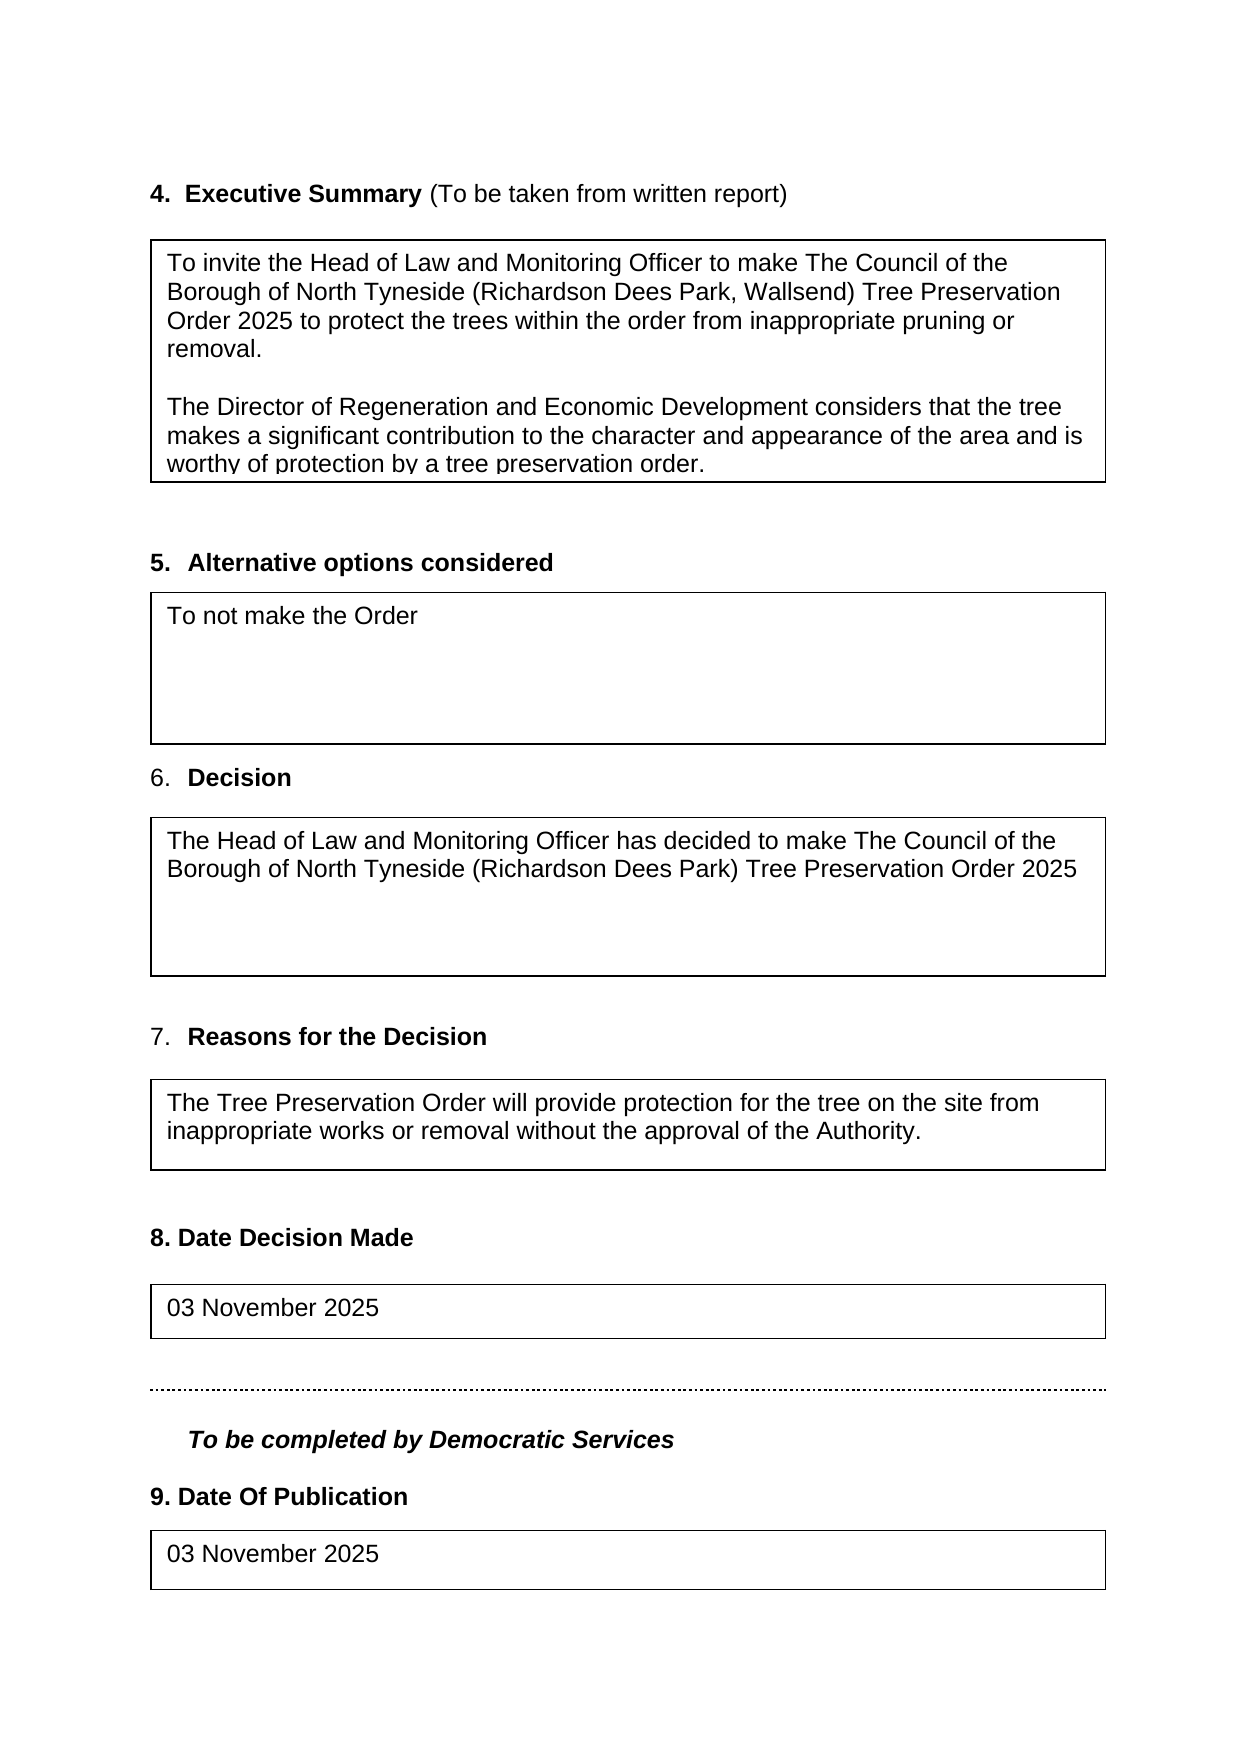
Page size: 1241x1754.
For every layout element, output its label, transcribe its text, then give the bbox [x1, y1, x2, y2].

list Decision [150, 763, 1090, 792]
text 03 November 2025 [167, 1292, 1090, 1321]
text 9. Date Of Publication [150, 1482, 1090, 1511]
text 8. Date Decision Made [150, 1223, 1090, 1252]
list Reasons for the Decision [150, 1022, 1090, 1051]
text The Head of Law and Monitoring Officer has decided to make The Council of the Borough of North Tyneside (Richardson Dees Park) Tree Preservation Order 2025 [167, 826, 1090, 883]
text The Director of Regeneration and Economic Development considers that the tree makes a significant contribution to the character and appearance of the area and is worthy of protection by a tree preservation order. [167, 392, 1090, 474]
text To invite the Head of Law and Monitoring Officer to make The Council of the Borough of North Tyneside (Richardson Dees Park, Wallsend) Tree Preservation Order 2025 to protect the trees within the order from inappropriate pruning or removal. [167, 248, 1090, 363]
text To not make the Order [167, 601, 1090, 629]
list Alternative options considered [150, 548, 1090, 576]
text 4. Executive Summary (To be taken from written report) [150, 179, 1090, 207]
text The Tree Preservation Order will provide protection for the tree on the site from inappropriate works or removal without the approval of the Authority. [167, 1087, 1090, 1145]
subtitle To be completed by Democratic Services [187, 1424, 1090, 1453]
text 03 November 2025 [167, 1539, 1090, 1567]
